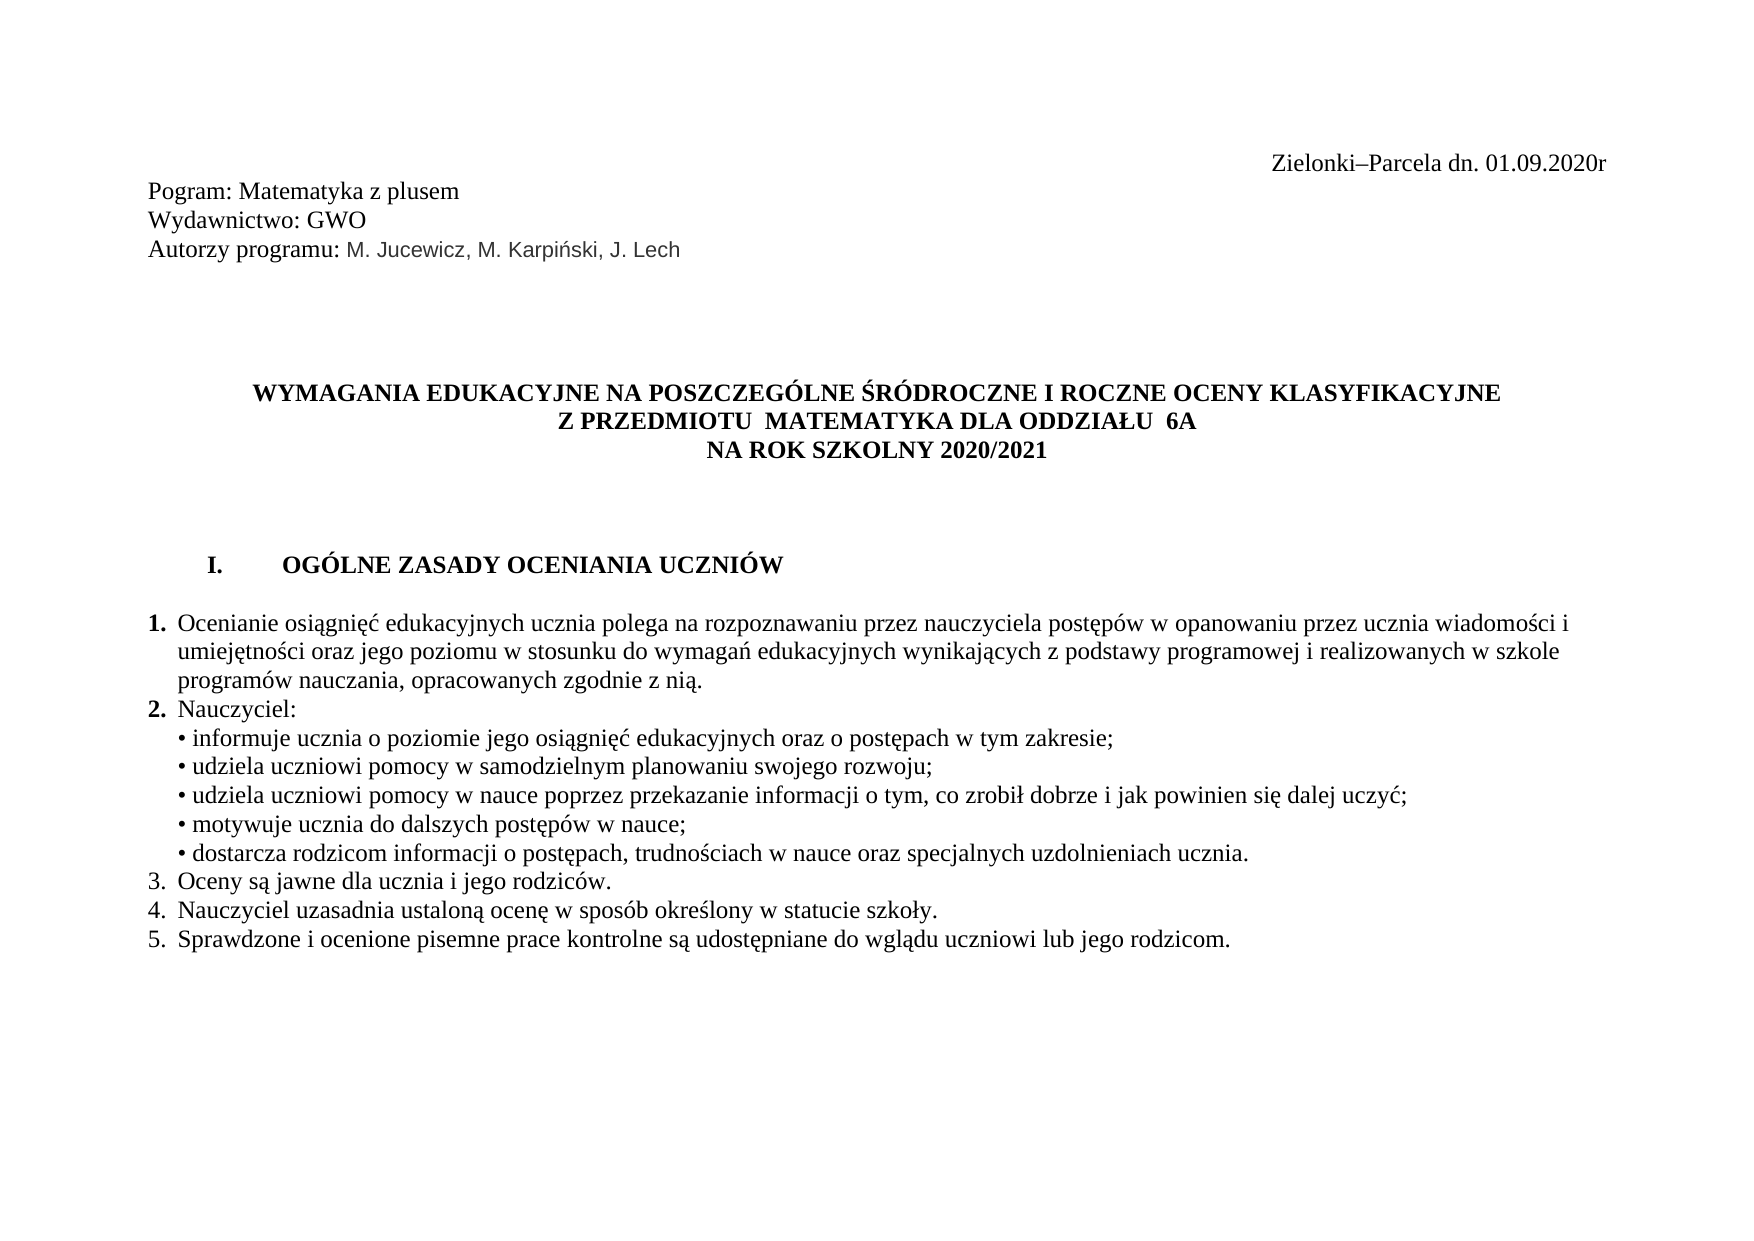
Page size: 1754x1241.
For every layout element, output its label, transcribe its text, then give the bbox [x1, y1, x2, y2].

list OGÓLNE ZASADY OCENIANIA UCZNIÓW [207, 550, 1606, 579]
text 2. Nauczyciel: [148, 694, 1606, 723]
list Oceny są jawne dla ucznia i jego rodziców. [148, 866, 1606, 895]
text Pogram: Matematyka z plusem [148, 176, 1606, 205]
text • motywuje ucznia do dalszych postępów w nauce; [148, 809, 1606, 838]
text NA ROK SZKOLNY 2020/2021 [148, 435, 1606, 464]
list Sprawdzone i ocenione pisemne prace kontrolne są udostępniane do wglądu uczniowi lub jego rodzicom. [148, 924, 1606, 953]
text Z PRZEDMIOTU MATEMATYKA DLA ODDZIAŁU 6A [148, 406, 1606, 435]
text Autorzy programu: M. Jucewicz, M. Karpiński, J. Lech [148, 234, 1606, 263]
text • dostarcza rodzicom informacji o postępach, trudnościach w nauce oraz specjalnych uzdolnieniach ucznia. [177, 838, 1606, 866]
text • informuje ucznia o poziomie jego osiągnięć edukacyjnych oraz o postępach w tym zakresie; [177, 723, 1606, 751]
list Nauczyciel uzasadnia ustaloną ocenę w sposób określony w statucie szkoły. [148, 895, 1606, 924]
text Wydawnictwo: GWO [148, 205, 1606, 234]
text • udziela uczniowi pomocy w samodzielnym planowaniu swojego rozwoju; [148, 751, 1606, 780]
text 1. Ocenianie osiągnięć edukacyjnych ucznia polega na rozpoznawaniu przez nauczyciela postępów w opanowaniu przez ucznia wiadomości i umiejętności oraz jego poziomu w stosunku do wymagań edukacyjnych wynikających z podstawy programowej i realizowanych w szkole programów nauczania, opracowanych zgodnie z nią. [148, 608, 1606, 694]
text Zielonki–Parcela dn. 01.09.2020r [148, 148, 1606, 176]
text WYMAGANIA EDUKACYJNE NA POSZCZEGÓLNE ŚRÓDROCZNE I ROCZNE OCENY KLASYFIKACYJNE [148, 378, 1606, 406]
text • udziela uczniowi pomocy w nauce poprzez przekazanie informacji o tym, co zrobił dobrze i jak powinien się dalej uczyć; [177, 780, 1606, 809]
